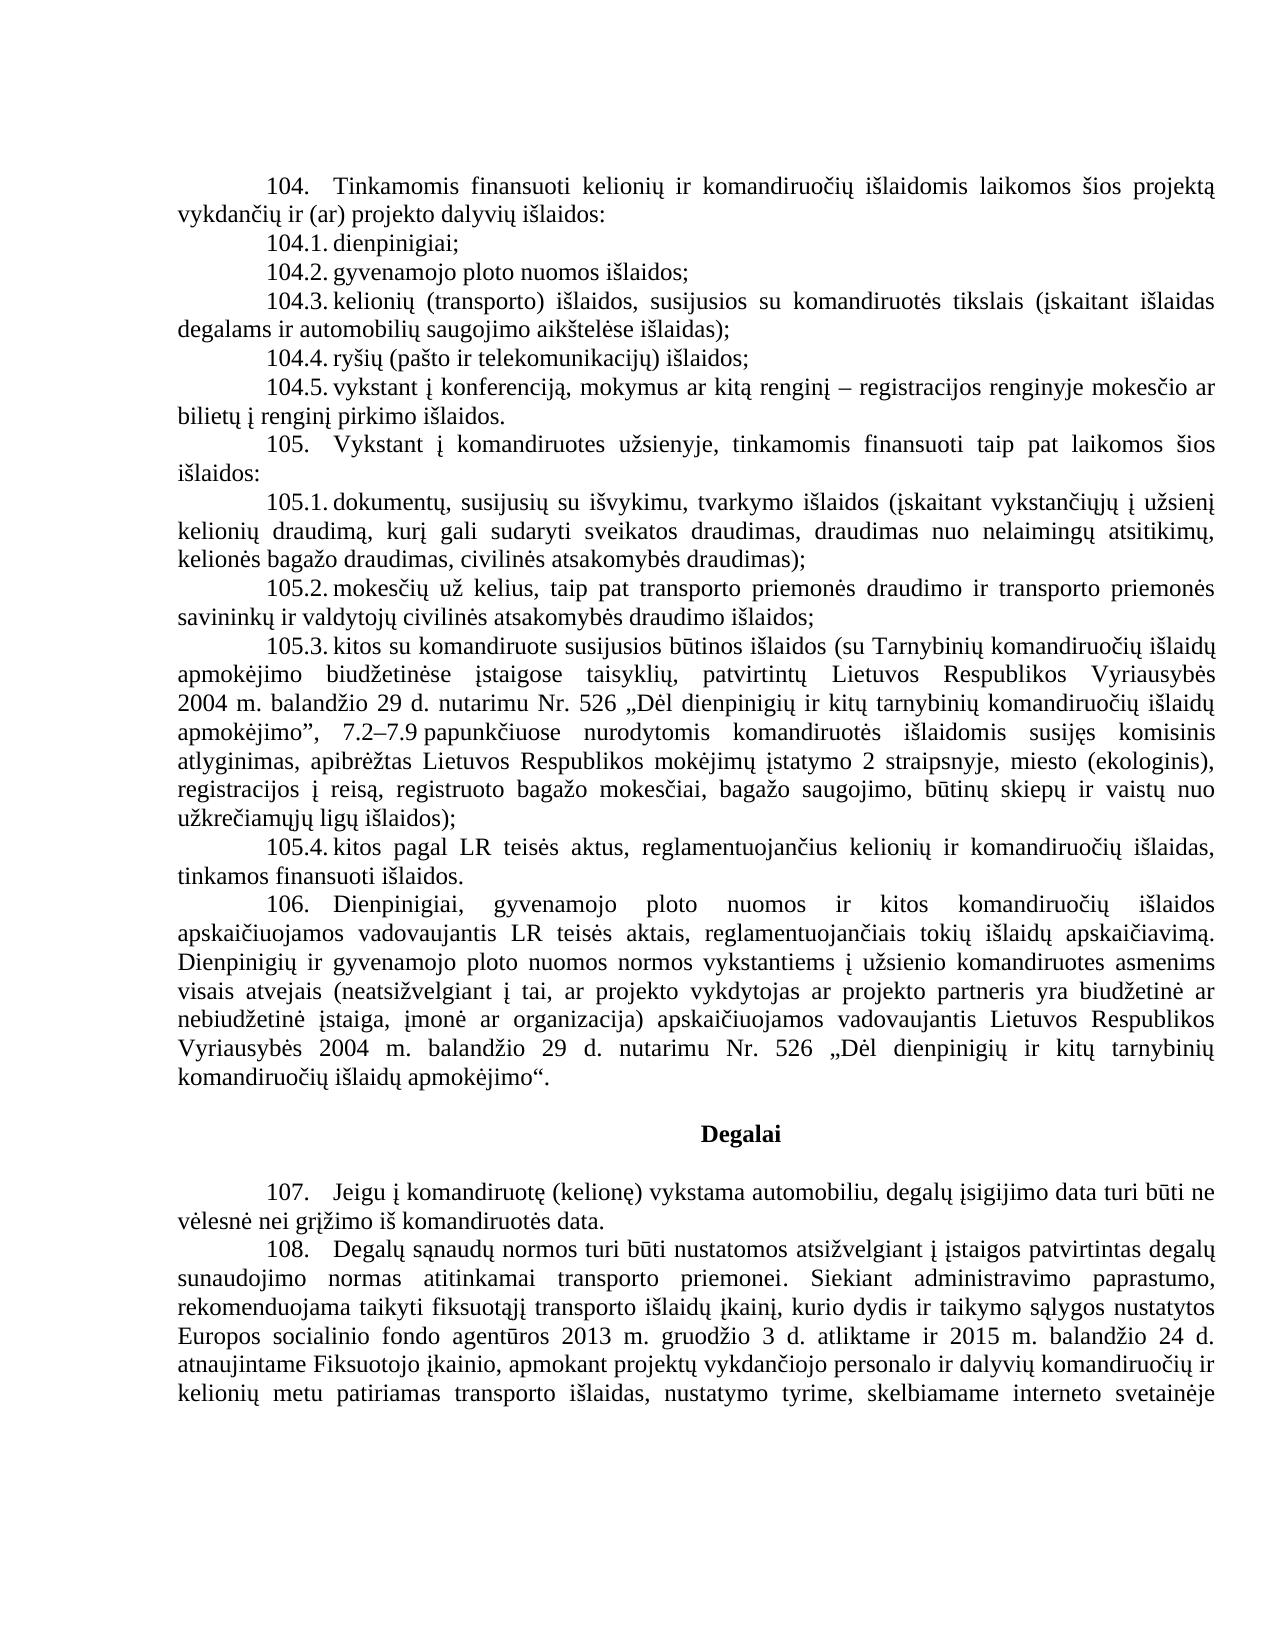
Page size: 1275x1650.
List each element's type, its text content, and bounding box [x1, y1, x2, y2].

text 107. Jeigu į komandiruotę (kelionę) vykstama automobiliu, degalų įsigijimo data turi būti ne vėlesnė nei grįžimo iš komandiruotės data. [177, 1177, 1216, 1234]
text Degalai [177, 1119, 1216, 1148]
text 105.1. dokumentų, susijusių su išvykimu, tvarkymo išlaidos (įskaitant vykstančiųjų į užsienį kelionių draudimą, kurį gali sudaryti sveikatos draudimas, draudimas nuo nelaimingų atsitikimų, kelionės bagažo draudimas, civilinės atsakomybės draudimas); [177, 487, 1216, 573]
text 105.2. mokesčių už kelius, taip pat transporto priemonės draudimo ir transporto priemonės savininkų ir valdytojų civilinės atsakomybės draudimo išlaidos; [177, 573, 1216, 631]
text 104.5. vykstant į konferenciją, mokymus ar kitą renginį – registracijos renginyje mokesčio ar bilietų į renginį pirkimo išlaidos. [177, 372, 1216, 429]
text 104.1. dienpinigiai; [177, 228, 1216, 257]
text 105.3. kitos su komandiruote susijusios būtinos išlaidos (su Tarnybinių komandiruočių išlaidų apmokėjimo biudžetinėse įstaigose taisyklių, patvirtintų Lietuvos Respublikos Vyriausybės 2004 m. balandžio 29 d. nutarimu Nr. 526 „Dėl dienpinigių ir kitų tarnybinių komandiruočių išlaidų apmokėjimo”, 7.2–7.9 papunkčiuose nurodytomis komandiruotės išlaidomis susijęs komisinis atlyginimas, apibrėžtas Lietuvos Respublikos mokėjimų įstatymo 2 straipsnyje, miesto (ekologinis), registracijos į reisą, registruoto bagažo mokesčiai, bagažo saugojimo, būtinų skiepų ir vaistų nuo užkrečiamųjų ligų išlaidos); [177, 631, 1216, 832]
text 108. Degalų sąnaudų normos turi būti nustatomos atsižvelgiant į įstaigos patvirtintas degalų sunaudojimo normas atitinkamai transporto priemonei. Siekiant administravimo paprastumo, rekomenduojama taikyti fiksuotąjį transporto išlaidų įkainį, kurio dydis ir taikymo sąlygos nustatytos Europos socialinio fondo agentūros 2013 m. gruodžio 3 d. atliktame ir 2015 m. balandžio 24 d. atnaujintame Fiksuotojo įkainio, apmokant projektų vykdančiojo personalo ir dalyvių komandiruočių ir kelionių metu patiriamas transporto išlaidas, nustatymo tyrime, skelbiamame interneto svetainėje [177, 1234, 1216, 1407]
text 106. Dienpinigiai, gyvenamojo ploto nuomos ir kitos komandiruočių išlaidos apskaičiuojamos vadovaujantis LR teisės aktais, reglamentuojančiais tokių išlaidų apskaičiavimą. Dienpinigių ir gyvenamojo ploto nuomos normos vykstantiems į užsienio komandiruotes asmenims visais atvejais (neatsižvelgiant į tai, ar projekto vykdytojas ar projekto partneris yra biudžetinė ar nebiudžetinė įstaiga, įmonė ar organizacija) apskaičiuojamos vadovaujantis Lietuvos Respublikos Vyriausybės 2004 m. balandžio 29 d. nutarimu Nr. 526 „Dėl dienpinigių ir kitų tarnybinių komandiruočių išlaidų apmokėjimo“. [177, 889, 1216, 1091]
text 105.4. kitos pagal LR teisės aktus, reglamentuojančius kelionių ir komandiruočių išlaidas, tinkamos finansuoti išlaidos. [177, 832, 1216, 889]
text 104. Tinkamomis finansuoti kelionių ir komandiruočių išlaidomis laikomos šios projektą vykdančių ir (ar) projekto dalyvių išlaidos: [177, 171, 1216, 228]
text 104.2. gyvenamojo ploto nuomos išlaidos; [177, 257, 1216, 286]
text 104.3. kelionių (transporto) išlaidos, susijusios su komandiruotės tikslais (įskaitant išlaidas degalams ir automobilių saugojimo aikštelėse išlaidas); [177, 286, 1216, 343]
text 104.4. ryšių (pašto ir telekomunikacijų) išlaidos; [177, 343, 1216, 372]
text 105. Vykstant į komandiruotes užsienyje, tinkamomis finansuoti taip pat laikomos šios išlaidos: [177, 429, 1216, 487]
